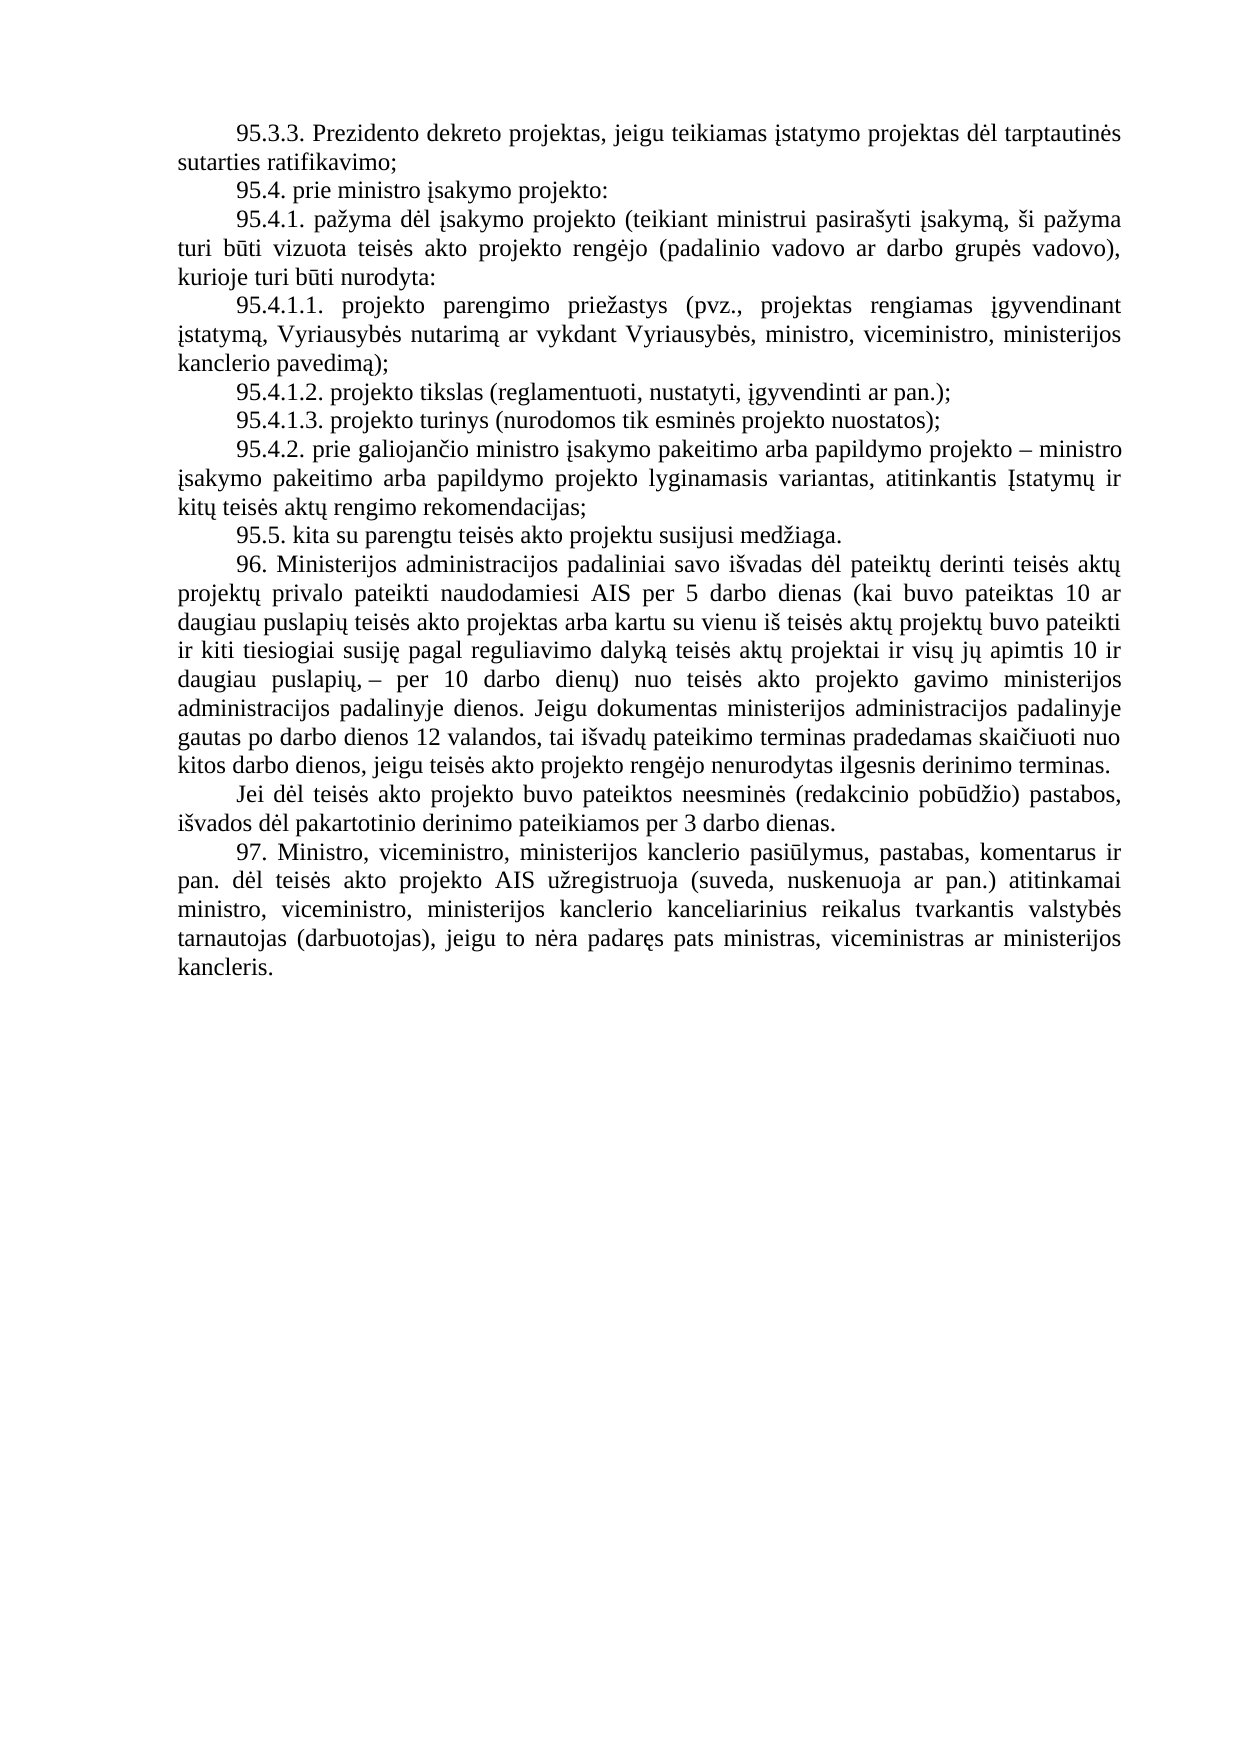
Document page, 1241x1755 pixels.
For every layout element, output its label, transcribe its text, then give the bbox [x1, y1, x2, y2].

text 95.4. prie ministro įsakymo projekto: [177, 176, 1122, 204]
text 95.4.1.3. projekto turinys (nurodomos tik esminės projekto nuostatos); [177, 406, 1122, 434]
text 95.4.2. prie galiojančio ministro įsakymo pakeitimo arba papildymo projekto – ministro įsakymo pakeitimo arba papildymo projekto lyginamasis variantas, atitinkantis Įstatymų ir kitų teisės aktų rengimo rekomendacijas; [177, 434, 1122, 521]
text Jei dėl teisės akto projekto buvo pateiktos neesminės (redakcinio pobūdžio) pastabos, išvados dėl pakartotinio derinimo pateikiamos per 3 darbo dienas. [177, 779, 1122, 837]
text 95.4.1.1. projekto parengimo priežastys (pvz., projektas rengiamas įgyvendinant įstatymą, Vyriausybės nutarimą ar vykdant Vyriausybės, ministro, viceministro, ministerijos kanclerio pavedimą); [177, 291, 1122, 377]
text 95.5. kita su parengtu teisės akto projektu susijusi medžiaga. [177, 521, 1122, 549]
text 95.4.1.2. projekto tikslas (reglamentuoti, nustatyti, įgyvendinti ar pan.); [177, 377, 1122, 406]
text 96. Ministerijos administracijos padaliniai savo išvadas dėl pateiktų derinti teisės aktų projektų privalo pateikti naudodamiesi AIS per 5 darbo dienas (kai buvo pateiktas 10 ar daugiau puslapių teisės akto projektas arba kartu su vienu iš teisės aktų projektų buvo pateikti ir kiti tiesiogiai susiję pagal reguliavimo dalyką teisės aktų projektai ir visų jų apimtis 10 ir daugiau puslapių, – per 10 darbo dienų) nuo teisės akto projekto gavimo ministerijos administracijos padalinyje dienos. Jeigu dokumentas ministerijos administracijos padalinyje gautas po darbo dienos 12 valandos, tai išvadų pateikimo terminas pradedamas skaičiuoti nuo kitos darbo dienos, jeigu teisės akto projekto rengėjo nenurodytas ilgesnis derinimo terminas. [177, 549, 1122, 779]
text 95.3.3. Prezidento dekreto projektas, jeigu teikiamas įstatymo projektas dėl tarptautinės sutarties ratifikavimo; [177, 118, 1122, 176]
text 95.4.1. pažyma dėl įsakymo projekto (teikiant ministrui pasirašyti įsakymą, ši pažyma turi būti vizuota teisės akto projekto rengėjo (padalinio vadovo ar darbo grupės vadovo), kurioje turi būti nurodyta: [177, 204, 1122, 291]
text 97. Ministro, viceministro, ministerijos kanclerio pasiūlymus, pastabas, komentarus ir pan. dėl teisės akto projekto AIS užregistruoja (suveda, nuskenuoja ar pan.) atitinkamai ministro, viceministro, ministerijos kanclerio kanceliarinius reikalus tvarkantis valstybės tarnautojas (darbuotojas), jeigu to nėra padaręs pats ministras, viceministras ar ministerijos kancleris. [177, 837, 1122, 981]
